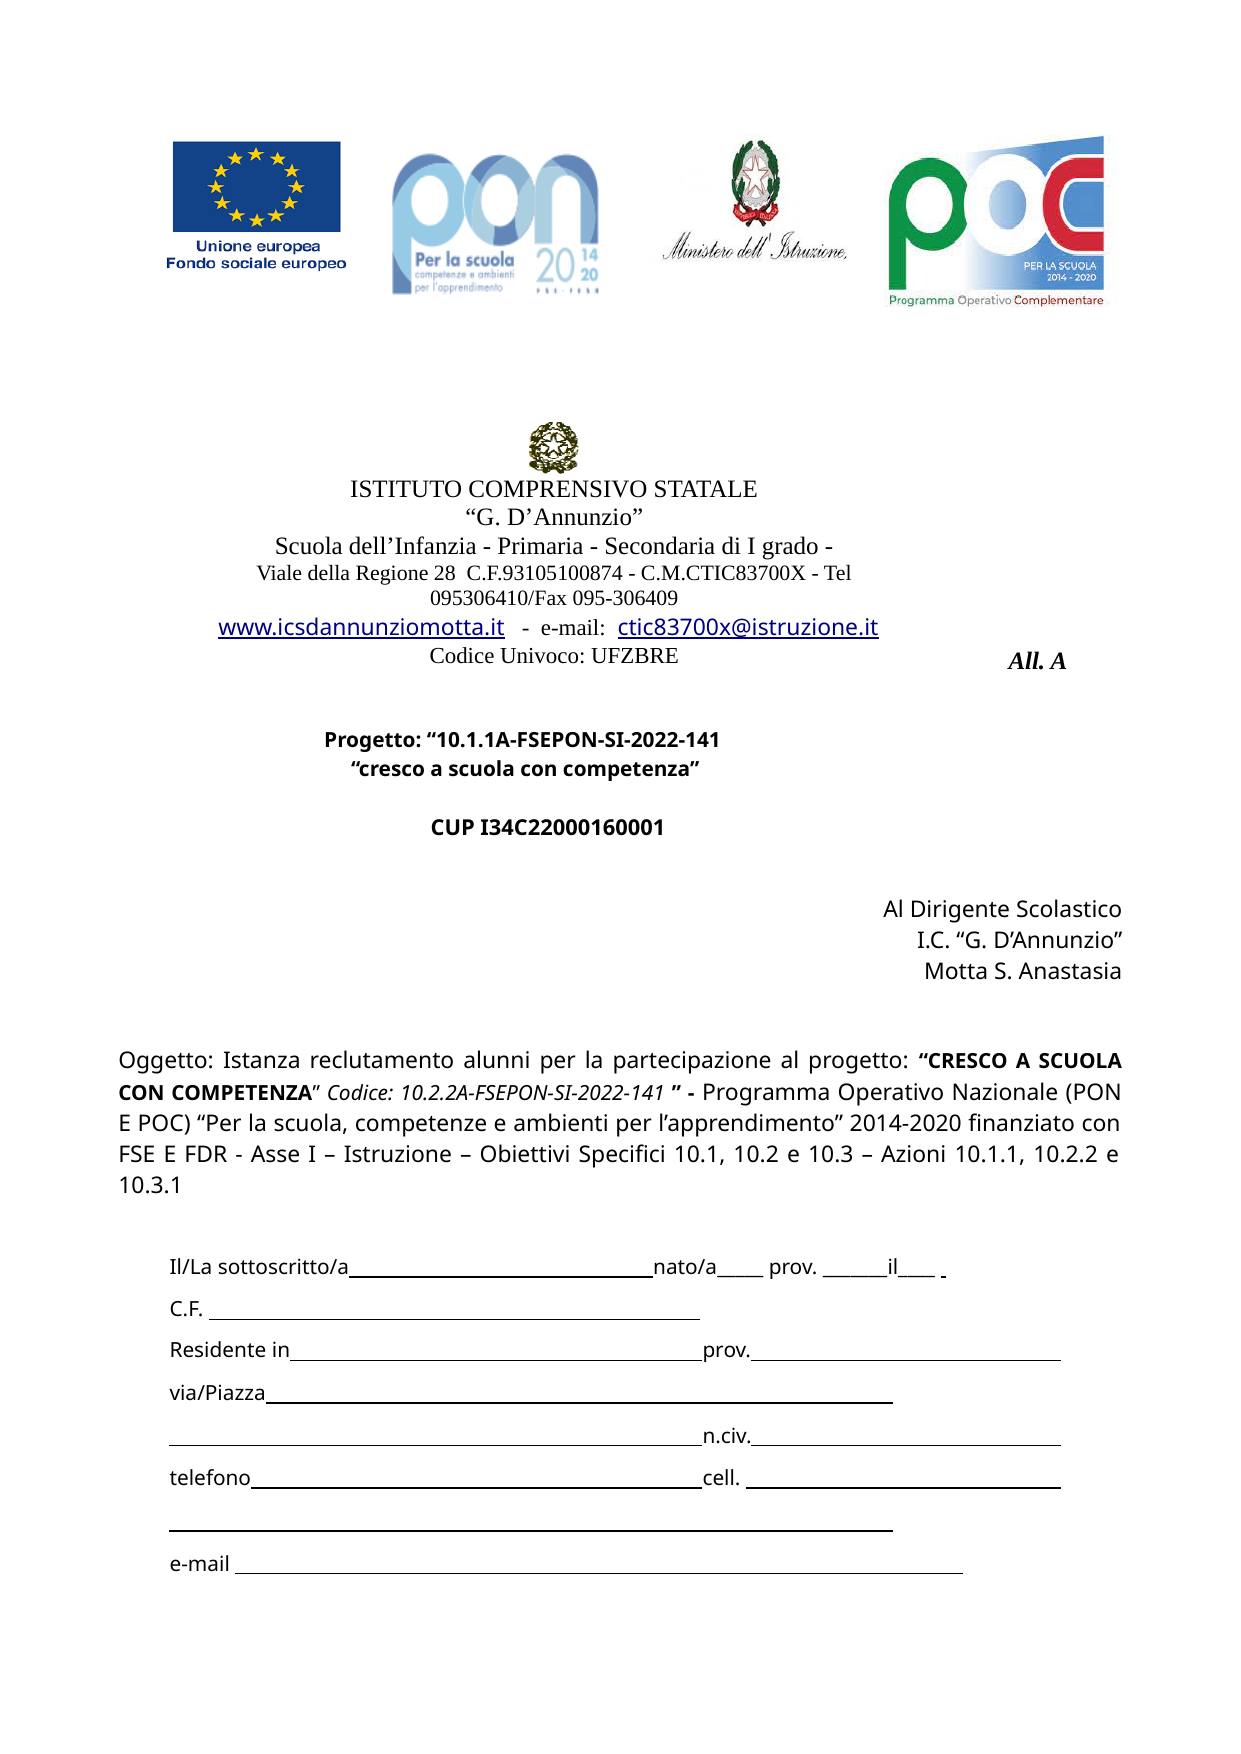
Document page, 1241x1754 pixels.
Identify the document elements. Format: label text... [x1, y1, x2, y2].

text Scuola dell’Infanzia - Primaria - Secondaria di I grado - [195, 531, 913, 560]
text “G. D’Annunzio” [195, 502, 913, 531]
text Il/La sottoscritto/a nato/a_____ prov. _______il____ [169, 1252, 1078, 1280]
text Codice Univoco: UFZBRE [195, 642, 913, 668]
text Progetto: “10.1.1A-FSEPON-SI-2022-141 [118, 726, 927, 754]
text www.icsdannunziomotta.it - e-mail: ctic83700x@istruzione.it [195, 610, 913, 642]
text Viale della Regione 28 C.F.93105100874 - C.M.CTIC83700X - Tel 095306410/Fax 095-306409 [195, 560, 913, 610]
text CUP I34C22000160001 [118, 811, 927, 842]
text Al Dirigente Scolastico [118, 893, 1122, 924]
text Residente in prov. via/Piazza n.civ. telefono cell. [169, 1336, 1083, 1534]
text All. A [956, 646, 1122, 674]
picture [528, 422, 579, 474]
text ISTITUTO COMPRENSIVO STATALE [195, 474, 913, 502]
text I.C. “G. D’Annunzio” [118, 924, 1122, 955]
text C.F. [169, 1294, 1122, 1323]
text Motta S. Anastasia [118, 955, 1122, 987]
picture [153, 118, 1124, 331]
text Oggetto: Istanza reclutamento alunni per la partecipazione al progetto: “CRESCO A SCUOLA CON COMPETENZA” Codice: 10.2.2A-FSEPON-SI-2022-141 ” - Programma Operativo Nazionale (PON E POC) “Per la scuola, competenze e ambienti per l’apprendimento” 2014-2020 finanziato con FSE E FDR - Asse I – Istruzione – Obiettivi Specifici 10.1, 10.2 e 10.3 – Azioni 10.1.1, 10.2.2 e 10.3.1 [118, 1044, 1122, 1201]
text “cresco a scuola con competenza” [118, 754, 927, 782]
text e-mail [169, 1549, 1122, 1577]
